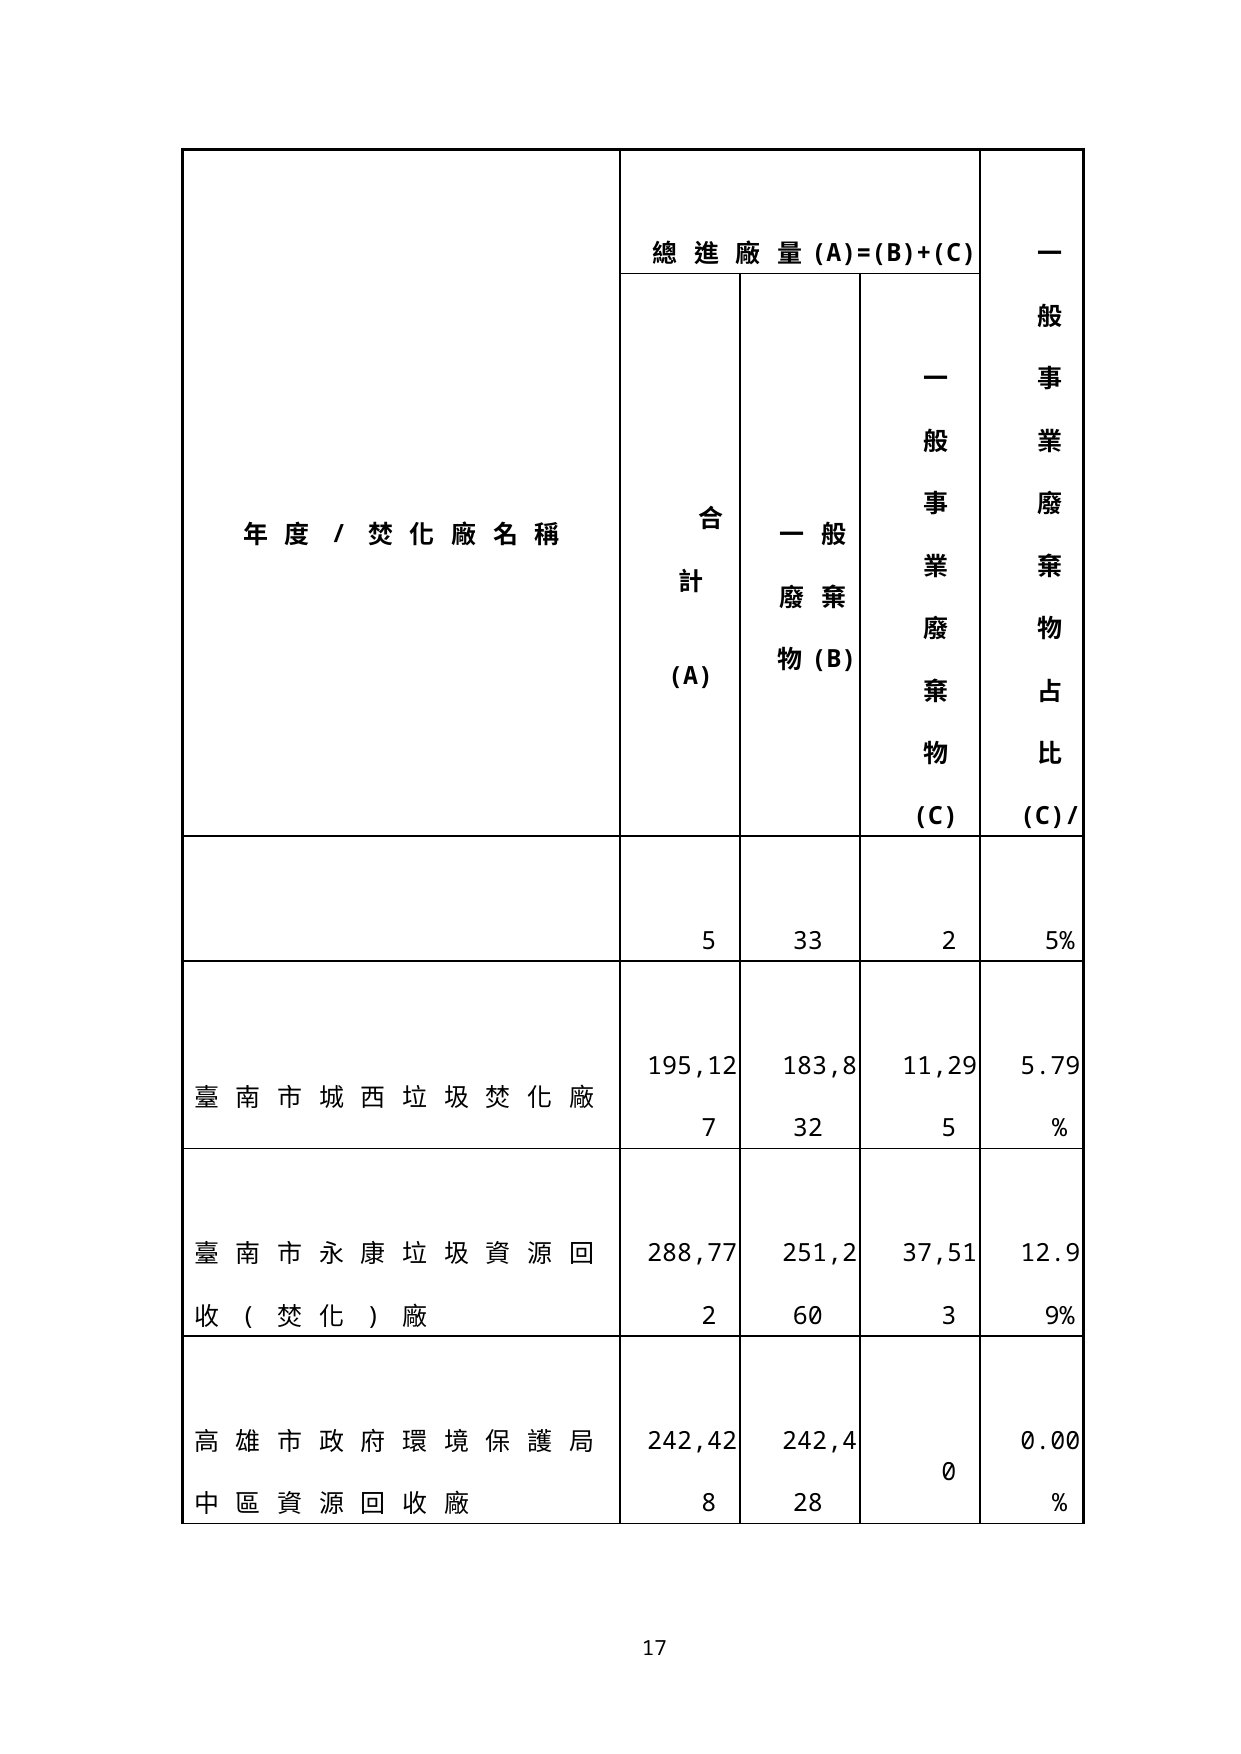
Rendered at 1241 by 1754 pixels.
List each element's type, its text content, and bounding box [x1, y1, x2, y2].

table_cell 0.00% [981, 1337, 1082, 1523]
table_cell 2 [861, 837, 979, 960]
table_cell 288,772 [621, 1149, 739, 1335]
table_cell 11,295 [861, 962, 979, 1148]
table_cell 33 [741, 837, 859, 960]
table_cell [184, 837, 619, 960]
table_cell 一般事業廢棄物(C) [861, 274, 979, 835]
table_cell 37,513 [861, 1149, 979, 1335]
table_cell 242,428 [621, 1337, 739, 1523]
table_cell 合計 (A) [621, 274, 739, 835]
table_header 年度/焚化廠名稱 [184, 151, 619, 835]
table_cell 251,260 [741, 1149, 859, 1335]
table_cell 5 [621, 837, 739, 960]
table_cell 5% [981, 837, 1082, 960]
table_cell 183,832 [741, 962, 859, 1148]
table_cell 0 [861, 1337, 979, 1523]
table_cell 242,428 [741, 1337, 859, 1523]
table_header 一般事業廢棄物占比(C)/(A) [981, 151, 1082, 835]
table_cell 高雄市政府環境保護局中區資源回收廠 [184, 1337, 619, 1523]
table_header 總進廠量(A)=(B)+(C) [621, 151, 979, 273]
table_cell 臺南市永康垃圾資源回收(焚化)廠 [184, 1149, 619, 1335]
table_cell 臺南市城西垃圾焚化廠 [184, 962, 619, 1148]
table_cell 12.99% [981, 1149, 1082, 1335]
table_cell 195,127 [621, 962, 739, 1148]
table_cell 5.79% [981, 962, 1082, 1148]
table_cell 一般廢棄物(B) [741, 274, 859, 835]
